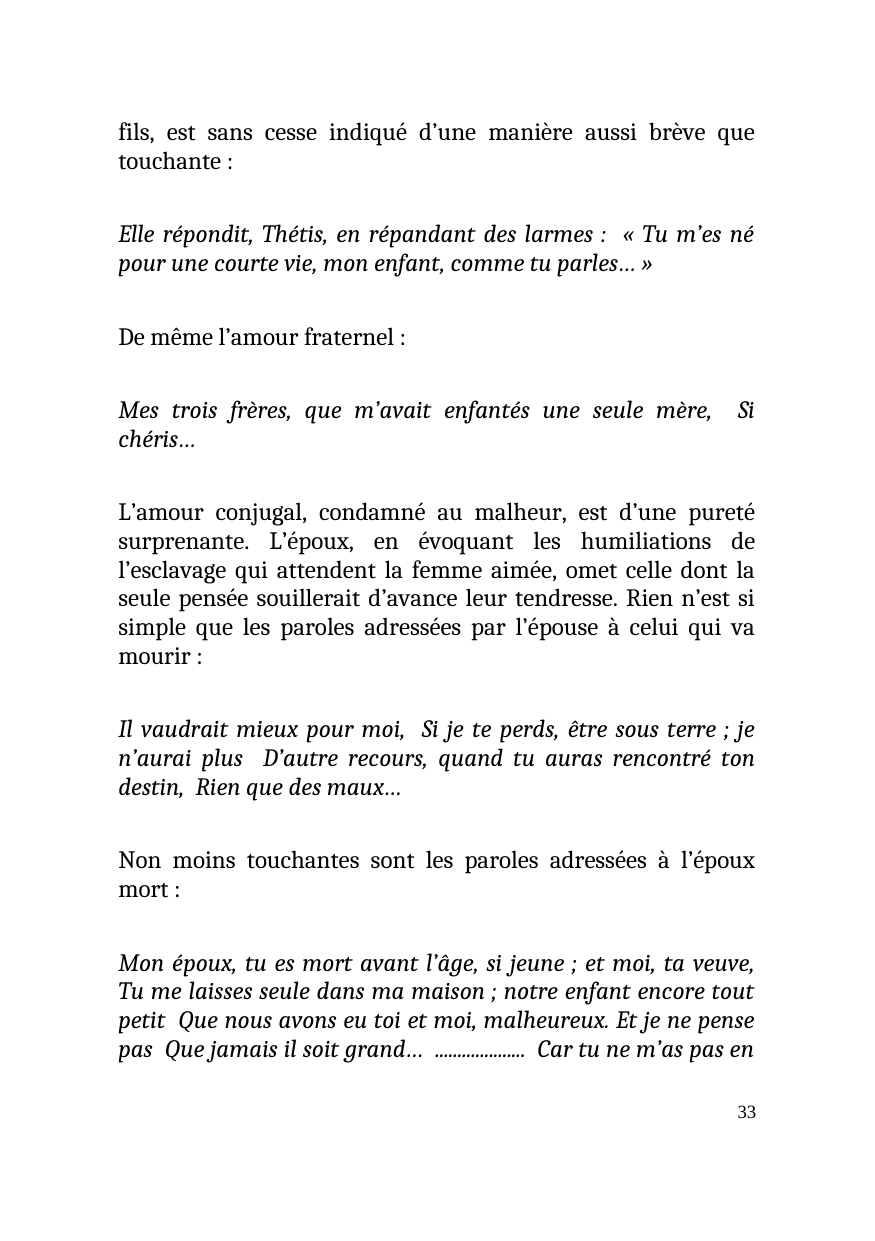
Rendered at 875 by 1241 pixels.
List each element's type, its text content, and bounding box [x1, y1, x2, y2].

text Non moins touchantes sont les paroles adressées à l’époux mort : [118, 846, 756, 904]
text Mon époux, tu es mort avant l’âge, si jeune ; et moi, ta veuve, Tu me laisses seule dans ma maison ; notre enfant encore tout petit Que nous avons eu toi et moi, malheureux. Et je ne pense pas Que jamais il soit grand… .................... Car tu ne m’as pas en [118, 948, 756, 1063]
text Il vaudrait mieux pour moi, Si je te perds, être sous terre ; je n’aurai plus D’autre recours, quand tu auras rencontré ton destin, Rien que des maux… [118, 715, 756, 802]
text Elle répondit, Thétis, en répandant des larmes : « Tu m’es né pour une courte vie, mon enfant, comme tu parles… » [118, 220, 756, 278]
text Mes trois frères, que m’avait enfantés une seule mère, Si chéris… [118, 396, 756, 453]
text L’amour conjugal, condamné au malheur, est d’une pureté surprenante. L’époux, en évoquant les humiliations de l’esclavage qui attendent la femme aimée, omet celle dont la seule pensée souillerait d’avance leur tendresse. Rien n’est si simple que les paroles adressées par l’épouse à celui qui va mourir : [118, 498, 756, 671]
text De même l’amour fraternel : [118, 322, 756, 351]
text fils, est sans cesse indiqué d’une manière aussi brève que touchante : [118, 118, 756, 176]
